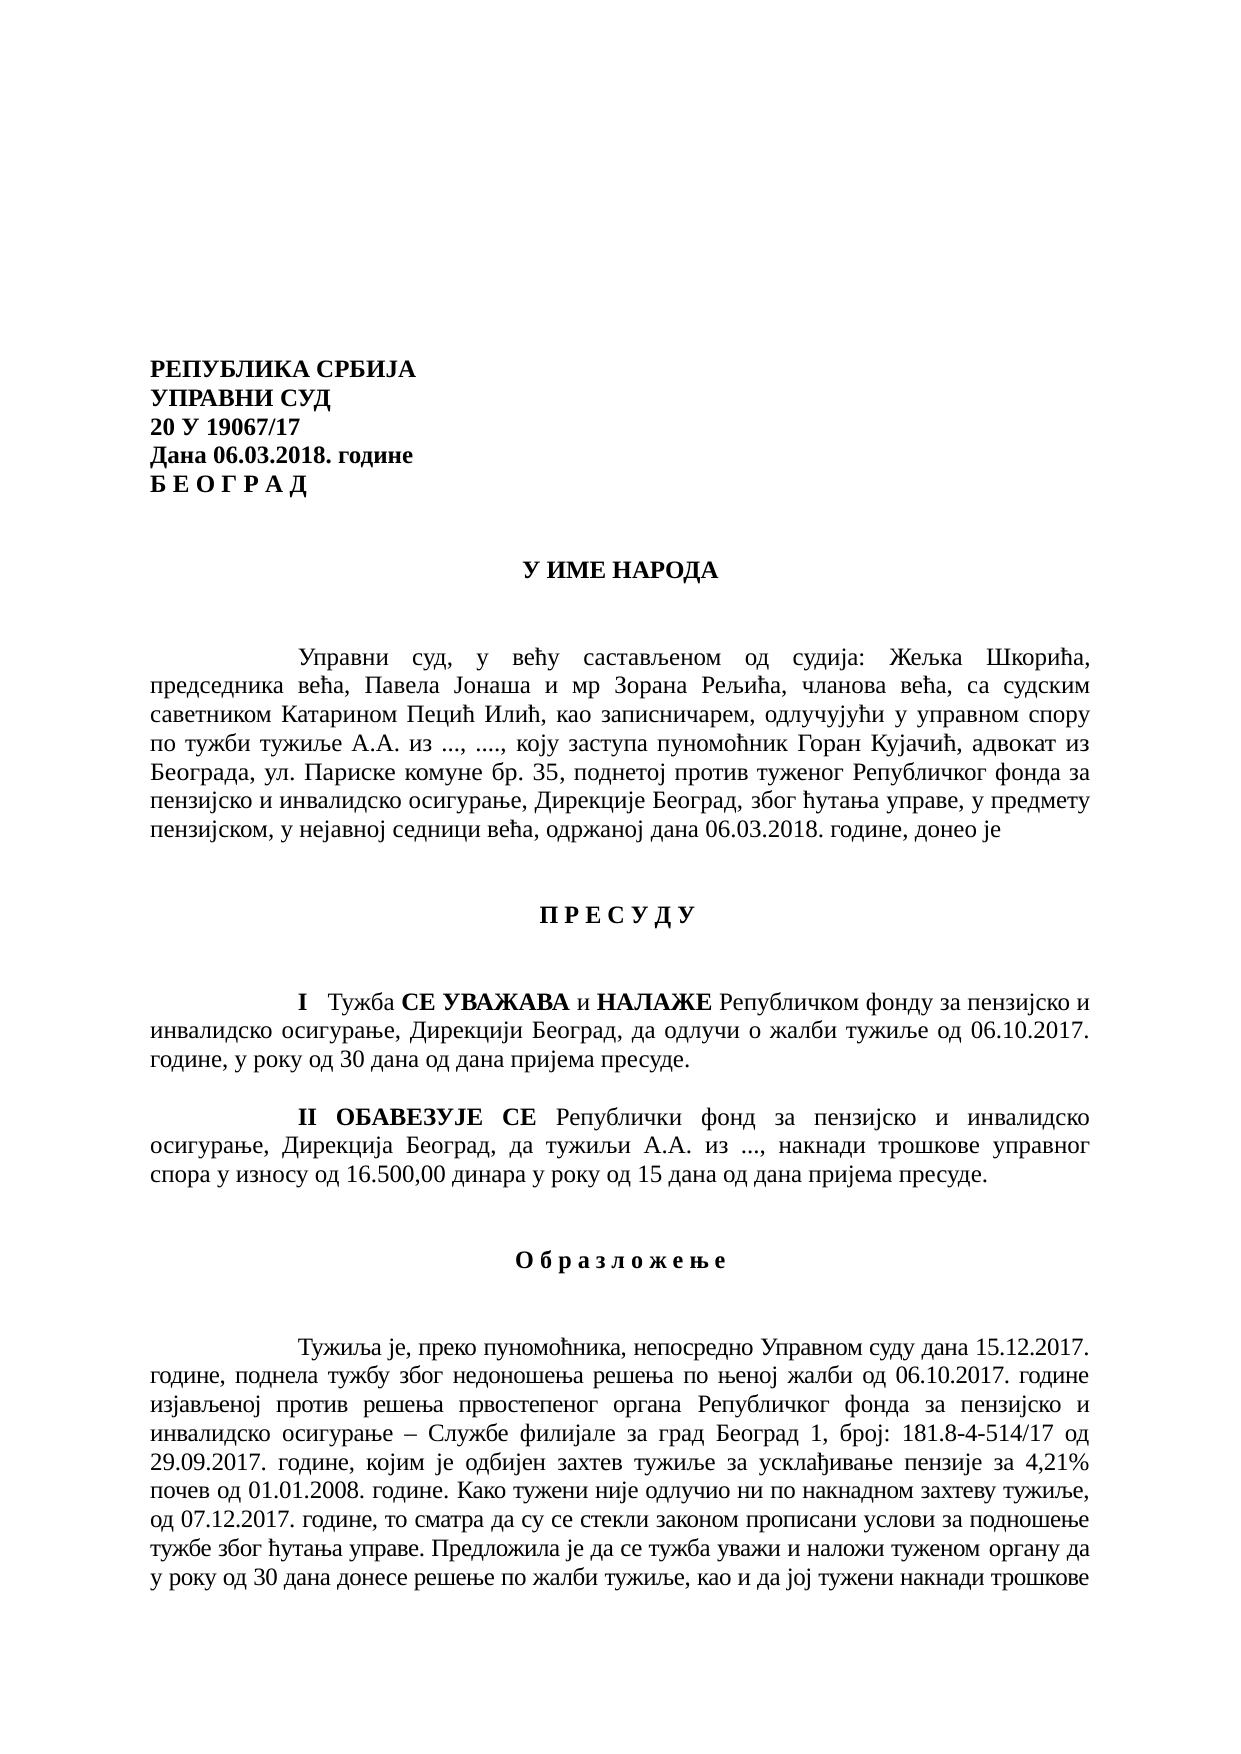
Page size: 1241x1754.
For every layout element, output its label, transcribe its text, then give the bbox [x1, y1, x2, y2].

text У ИМЕ НАРОДА [150, 555, 1090, 584]
text Управни суд, у већу састављеном од судија: Жељка Шкорића, председника већа, Павела Јонаша и мр Зорана Рељића, чланова већа, са судским саветником Катарином Пецић Илић, као записничарем, одлучујући у управном спору по тужби тужиље А.А. из ..., ...., коју заступа пуномоћник Горан Кујачић, адвокат из Београда, ул. Париске комуне бр. 35, поднетој против туженог Републичког фонда за пензијско и инвалидско осигурање, Дирекције Београд, због ћутања управе, у предмету пензијском, у нејавној седници већа, одржаној дана 06.03.2018. године, донео је [150, 642, 1090, 843]
text П Р Е С У Д У [150, 900, 1090, 929]
text Дана 06.03.2018. године [150, 440, 1090, 469]
text Тужиља је, преко пуномоћника, непосредно Управном суду дана 15.12.2017. године, поднела тужбу због недоношења решења по њеној жалби од 06.10.2017. године изјављеној против решења првостепеног органа Републичког фонда за пензијско и инвалидско осигурање – Службе филијале за град Београд 1, број: 181.8-4-514/17 од 29.09.2017. године, којим је одбијен захтев тужиље за усклађивање пензије за 4,21% почев од 01.01.2008. године. Како тужени није одлучио ни по накнадном захтеву тужиље, од 07.12.2017. године, то сматра да су се стекли законом прописани услови за подношење тужбе због ћутања управе. Предложила је да се тужба уважи и наложи туженом органу да у року од 30 дана донесе решење по жалби тужиље, као и да јој тужени накнади трошкове [150, 1332, 1090, 1590]
text I Тужба СЕ УВАЖАВА и НАЛАЖЕ Републичком фонду за пензијско и инвалидско осигурање, Дирекцији Београд, да одлучи о жалби тужиље од 06.10.2017. године, у року од 30 дана од дана пријема пресуде. [150, 987, 1090, 1073]
text Б Е О Г Р А Д [150, 469, 1090, 498]
text О б р а з л о ж е њ е [150, 1245, 1090, 1274]
text 20 У 19067/17 [150, 412, 1090, 440]
text II ОБАВЕЗУЈЕ СЕ Републички фонд за пензијско и инвалидско осигурање, Дирекција Београд, да тужиљи А.А. из ..., накнади трошкове управног спора у износу од 16.500,00 динара у року од 15 дана од дана пријема пресуде. [150, 1102, 1090, 1188]
text РЕПУБЛИКА СРБИЈА [150, 148, 1090, 383]
text УПРАВНИ СУД [150, 383, 1090, 412]
